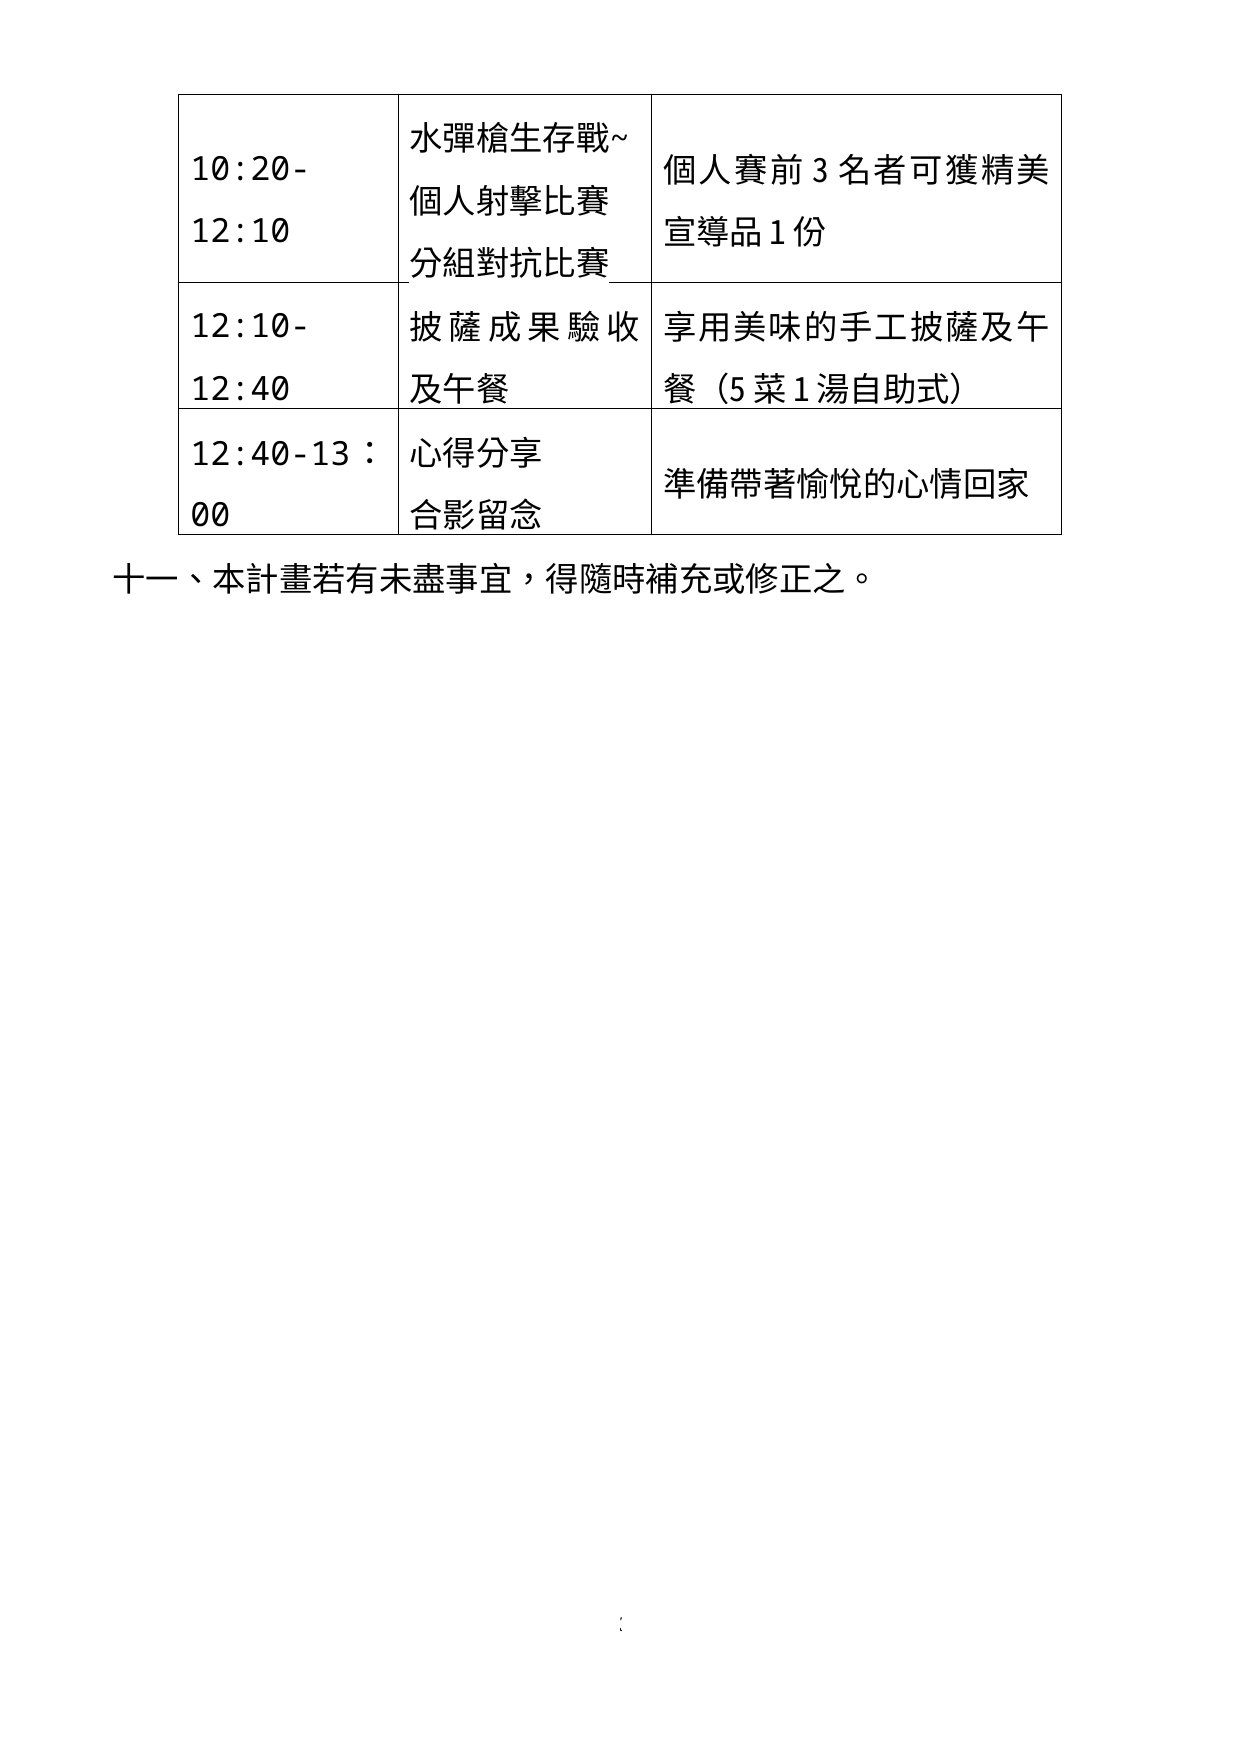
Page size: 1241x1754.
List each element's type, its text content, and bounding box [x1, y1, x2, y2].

table_cell 12:40-13：00 [179, 409, 398, 534]
table_cell 個人賽前3名者可獲精美宣導品1份 [652, 95, 1061, 282]
table_cell 水彈槍生存戰~ 個人射擊比賽 分組對抗比賽 [399, 95, 651, 282]
table_cell 準備帶著愉悅的心情回家 [652, 409, 1061, 534]
table_cell 披薩成果驗收及午餐 [399, 283, 651, 408]
text 十一、本計畫若有未盡事宜，得隨時補充或修正之。 [112, 535, 1128, 598]
table_cell 12:10-12:40 [179, 283, 398, 408]
table_cell 心得分享 合影留念 [399, 409, 651, 534]
table_cell 享用美味的手工披薩及午餐（5菜1湯自助式） [652, 283, 1061, 408]
table_cell 10:20-12:10 [179, 95, 398, 282]
